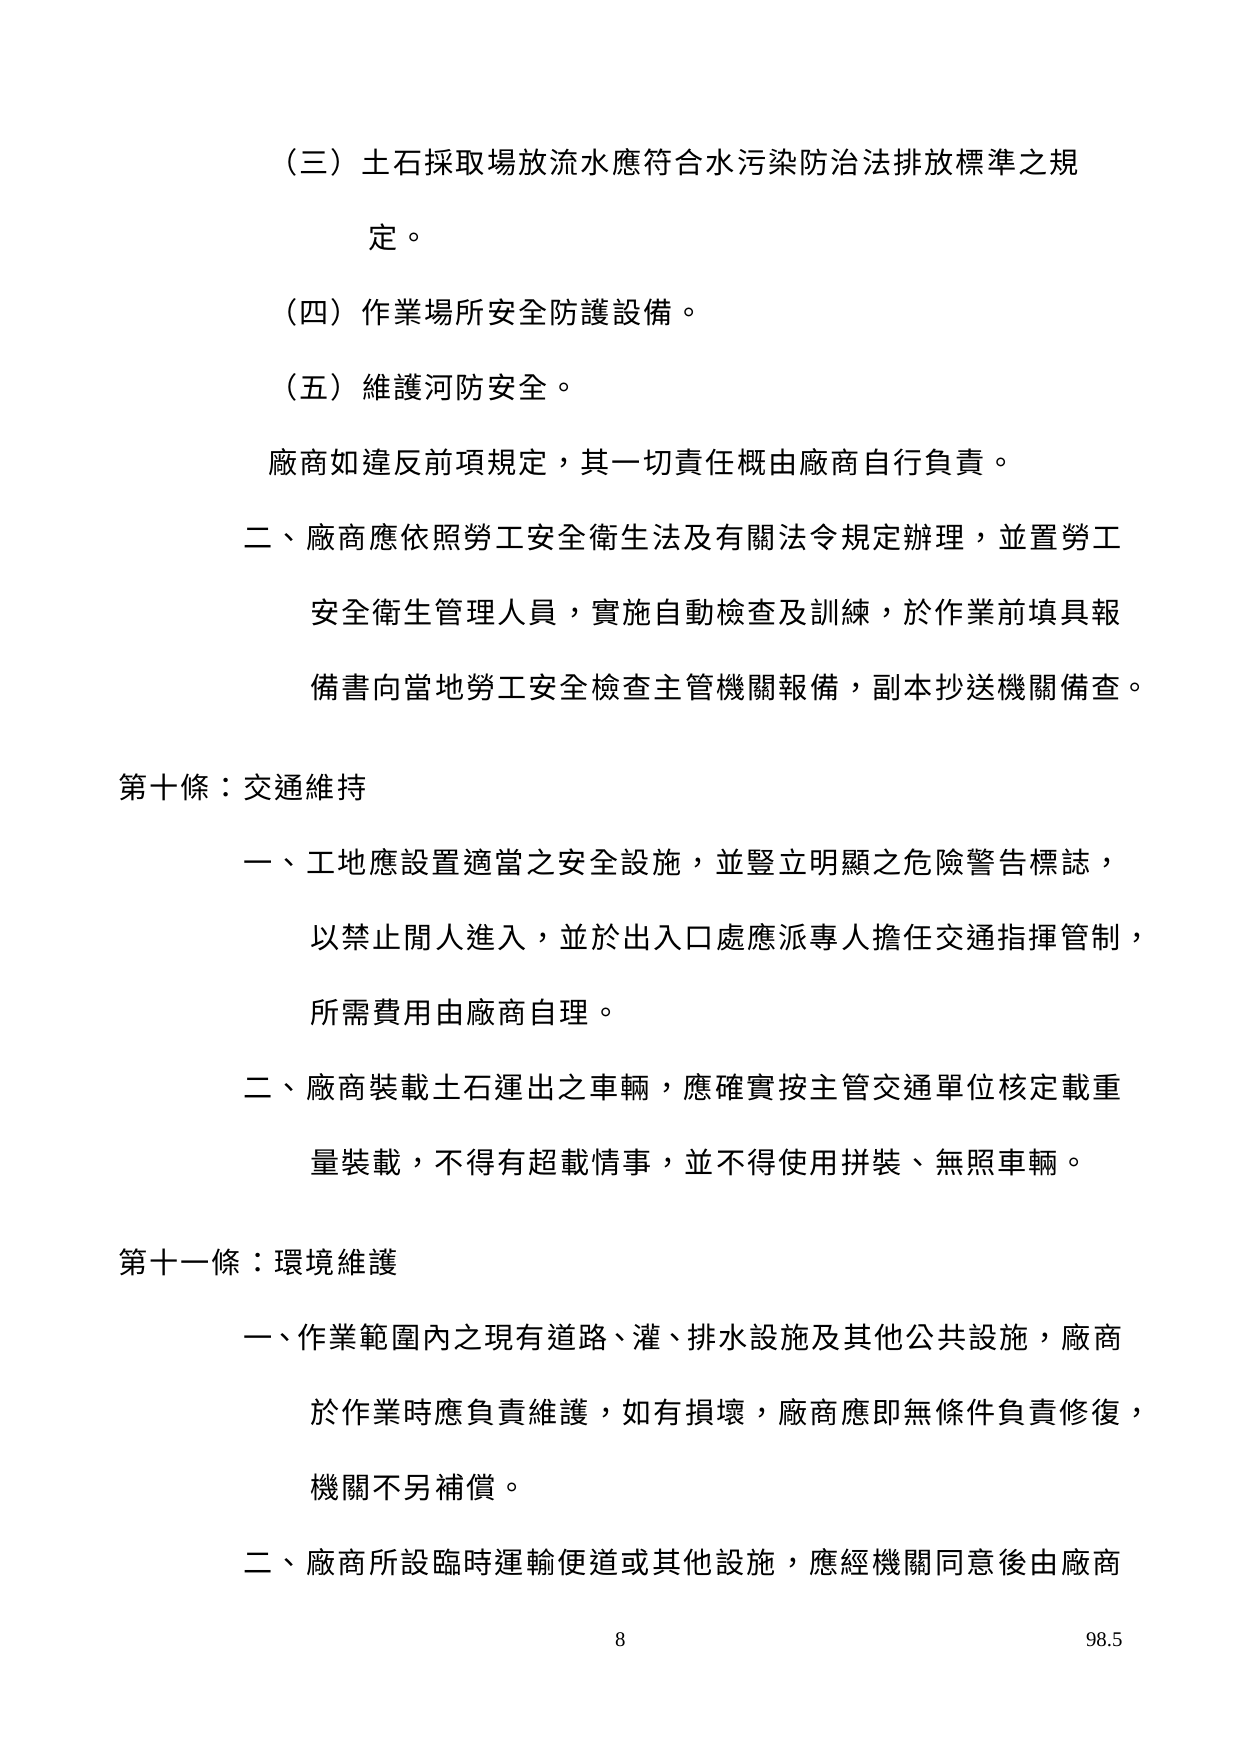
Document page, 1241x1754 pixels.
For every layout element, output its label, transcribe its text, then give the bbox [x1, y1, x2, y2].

text 二、廠商裝載土石運出之車輛，應確實按主管交通單位核定載重量裝載，不得有超載情事，並不得使用拼裝、無照車輛。 [243, 1048, 1122, 1198]
text 一、作業範圍內之現有道路、灌、排水設施及其他公共設施，廠商於作業時應負責維護，如有損壞，廠商應即無條件負責修復，機關不另補償。 [243, 1298, 1122, 1523]
text 廠商如違反前項規定，其一切責任概由廠商自行負責。 [268, 423, 1122, 498]
text （三）土石採取場放流水應符合水污染防治法排放標準之規 [268, 123, 1122, 198]
text 第十一條：環境維護 [118, 1223, 1122, 1298]
text 二、廠商應依照勞工安全衛生法及有關法令規定辦理，並置勞工安全衛生管理人員，實施自動檢查及訓練，於作業前填具報備書向當地勞工安全檢查主管機關報備，副本抄送機關備查。 [243, 498, 1122, 723]
text （五）維護河防安全。 [268, 348, 1122, 423]
text 一、工地應設置適當之安全設施，並豎立明顯之危險警告標誌，以禁止閒人進入，並於出入口處應派專人擔任交通指揮管制，所需費用由廠商自理。 [243, 823, 1122, 1048]
text 定。 [368, 198, 1122, 273]
text 二、廠商所設臨時運輸便道或其他設施，應經機關同意後由廠商 [243, 1523, 1122, 1598]
text 第十條：交通維持 [118, 748, 1122, 823]
text （四）作業場所安全防護設備。 [268, 273, 1122, 348]
